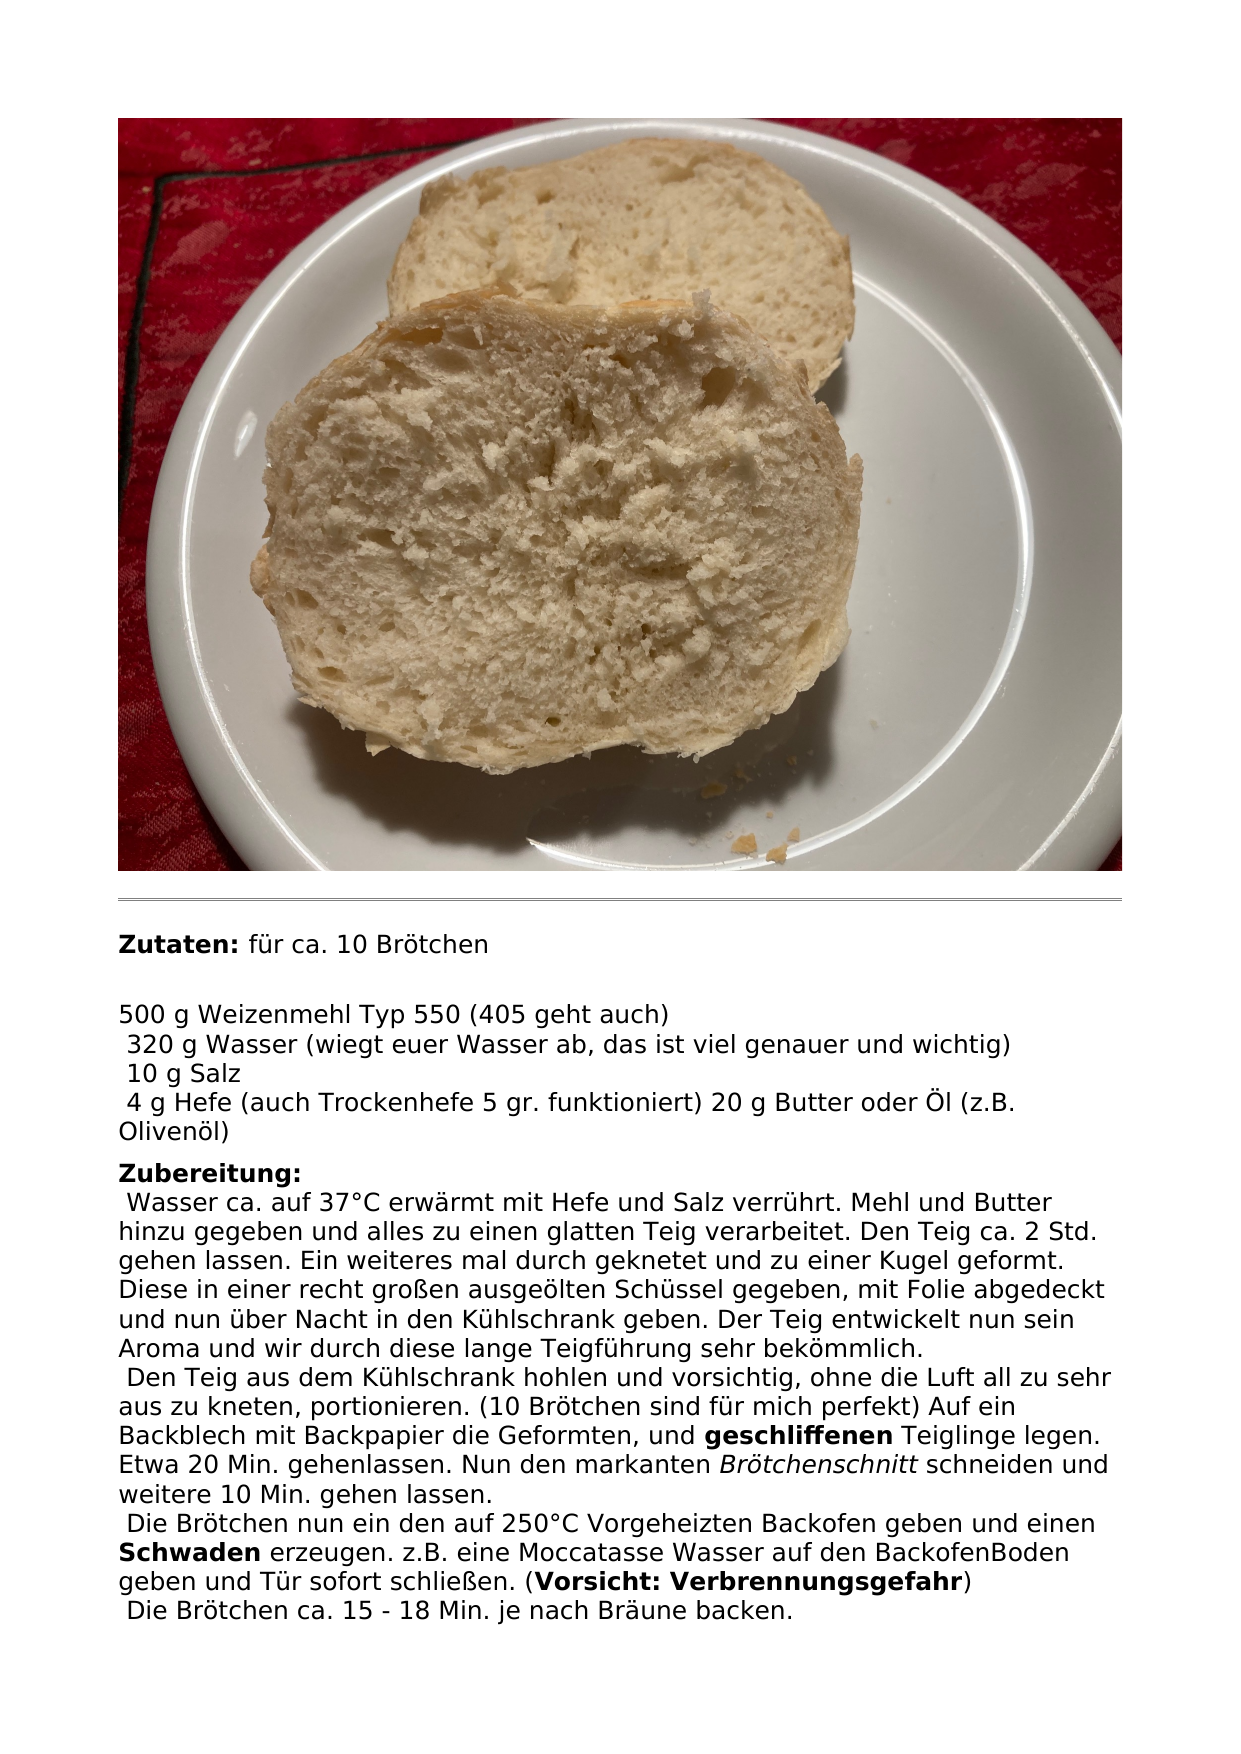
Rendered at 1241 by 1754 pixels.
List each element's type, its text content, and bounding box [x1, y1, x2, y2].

text 500 g Weizenmehl Typ 550 (405 geht auch) 320 g Wasser (wiegt euer Wasser ab, das ist viel genauer und wichtig) 10 g Salz 4 g Hefe (auch Trockenhefe 5 gr. funktioniert) 20 g Butter oder Öl (z.B. Olivenöl) [118, 1001, 1122, 1147]
text Zutaten: für ca. 10 Brötchen [118, 930, 1122, 988]
picture [118, 118, 1123, 871]
text Zubereitung: Wasser ca. auf 37°C erwärmt mit Hefe und Salz verrührt. Mehl und Butter hinzu gegeben und alles zu einen glatten Teig verarbeitet. Den Teig ca. 2 Std. gehen lassen. Ein weiteres mal durch geknetet und zu einer Kugel geformt. Diese in einer recht großen ausgeölten Schüssel gegeben, mit Folie abgedeckt und nun über Nacht in den Kühlschrank geben. Der Teig entwickelt nun sein Aroma und wir durch diese lange Teigführung sehr bekömmlich. Den Teig aus dem Kühlschrank hohlen und vorsichtig, ohne die Luft all zu sehr aus zu kneten, portionieren. (10 Brötchen sind für mich perfekt) Auf ein Backblech mit Backpapier die Geformten, und geschliffenen Teiglinge legen. Etwa 20 Min. gehenlassen. Nun den markanten Brötchenschnitt schneiden und weitere 10 Min. gehen lassen. Die Brötchen nun ein den auf 250°C Vorgeheizten Backofen geben und einen Schwaden erzeugen. z.B. eine Moccatasse Wasser auf den BackofenBoden geben und Tür sofort schließen. (Vorsicht: Verbrennungsgefahr) Die Brötchen ca. 15 - 18 Min. je nach Bräune backen. [118, 1159, 1122, 1626]
